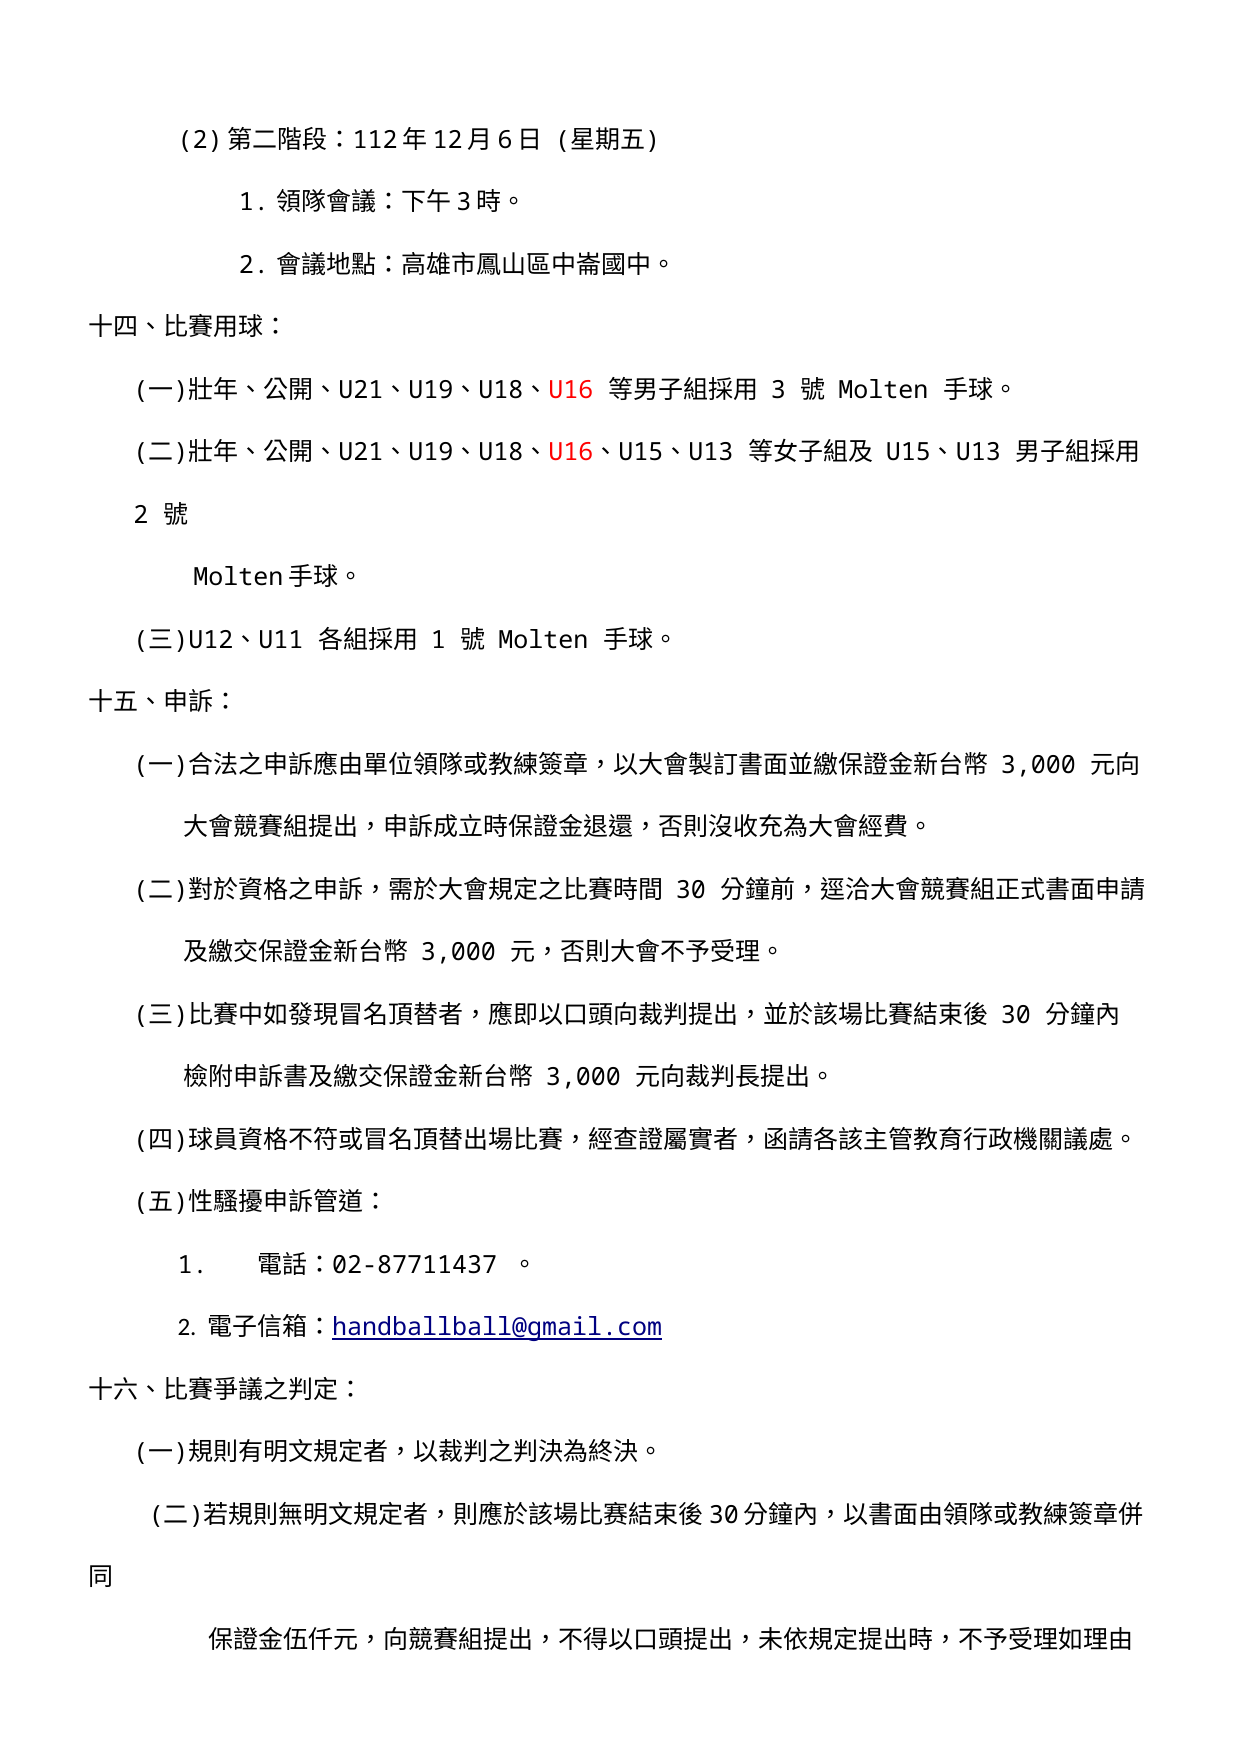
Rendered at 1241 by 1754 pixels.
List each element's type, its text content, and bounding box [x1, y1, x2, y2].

text (五)性騷擾申訴管道： [133, 1158, 1152, 1221]
text (二)若規則無明文規定者，則應於該場比赛結束後30分鐘內，以書面由領隊或教練簽章併同 [89, 1471, 1152, 1596]
text (三)比賽中如發現冒名頂替者，應即以口頭向裁判提出，並於該場比賽結束後 30 分鐘內 [133, 971, 1152, 1033]
text 及繳交保證金新台幣 3,000 元，否則大會不予受理。 [133, 908, 1152, 971]
text 十四、比賽用球： [89, 283, 1152, 346]
text (一)壯年、公開、U21、U19、U18、U16 等男子組採用 3 號 Molten 手球。 [133, 346, 1152, 408]
list 電話：02-87711437 。 [177, 1221, 1152, 1283]
list 領隊會議：下午3時。 [239, 158, 1152, 221]
text 保證金伍仟元，向競賽組提出，不得以口頭提出，未依規定提出時，不予受理如理由 [89, 1596, 1152, 1658]
text (二)壯年、公開、U21、U19、U18、U16、U15、U13 等女子組及 U15、U13 男子組採用 2 號 [133, 408, 1152, 533]
text 十六、比賽爭議之判定： [89, 1346, 1152, 1408]
text 大會競賽組提出，申訴成立時保證金退還，否則沒收充為大會經費。 [133, 783, 1152, 846]
list 電子信箱：handballball@gmail.com [177, 1283, 1152, 1346]
text 檢附申訴書及繳交保證金新台幣 3,000 元向裁判長提出。 [133, 1033, 1152, 1096]
text (二)對於資格之申訴，需於大會規定之比賽時間 30 分鐘前，逕洽大會競賽組正式書面申請 [133, 846, 1152, 908]
text (三)U12、U11 各組採用 1 號 Molten 手球。 [133, 596, 1152, 658]
text (一)合法之申訴應由單位領隊或教練簽章，以大會製訂書面並繳保證金新台幣 3,000 元向 [133, 721, 1152, 783]
text (一)規則有明文規定者，以裁判之判決為終決。 [133, 1408, 1152, 1471]
list 第二階段：112年12月6日 (星期五) [177, 96, 1152, 158]
text Molten手球。 [133, 533, 1152, 596]
text (四)球員資格不符或冒名頂替出場比賽，經查證屬實者，函請各該主管教育行政機關議處。 [133, 1096, 1152, 1158]
list 會議地點：高雄市鳳山區中崙國中。 [239, 221, 1152, 283]
text 十五、申訴： [89, 658, 1152, 721]
